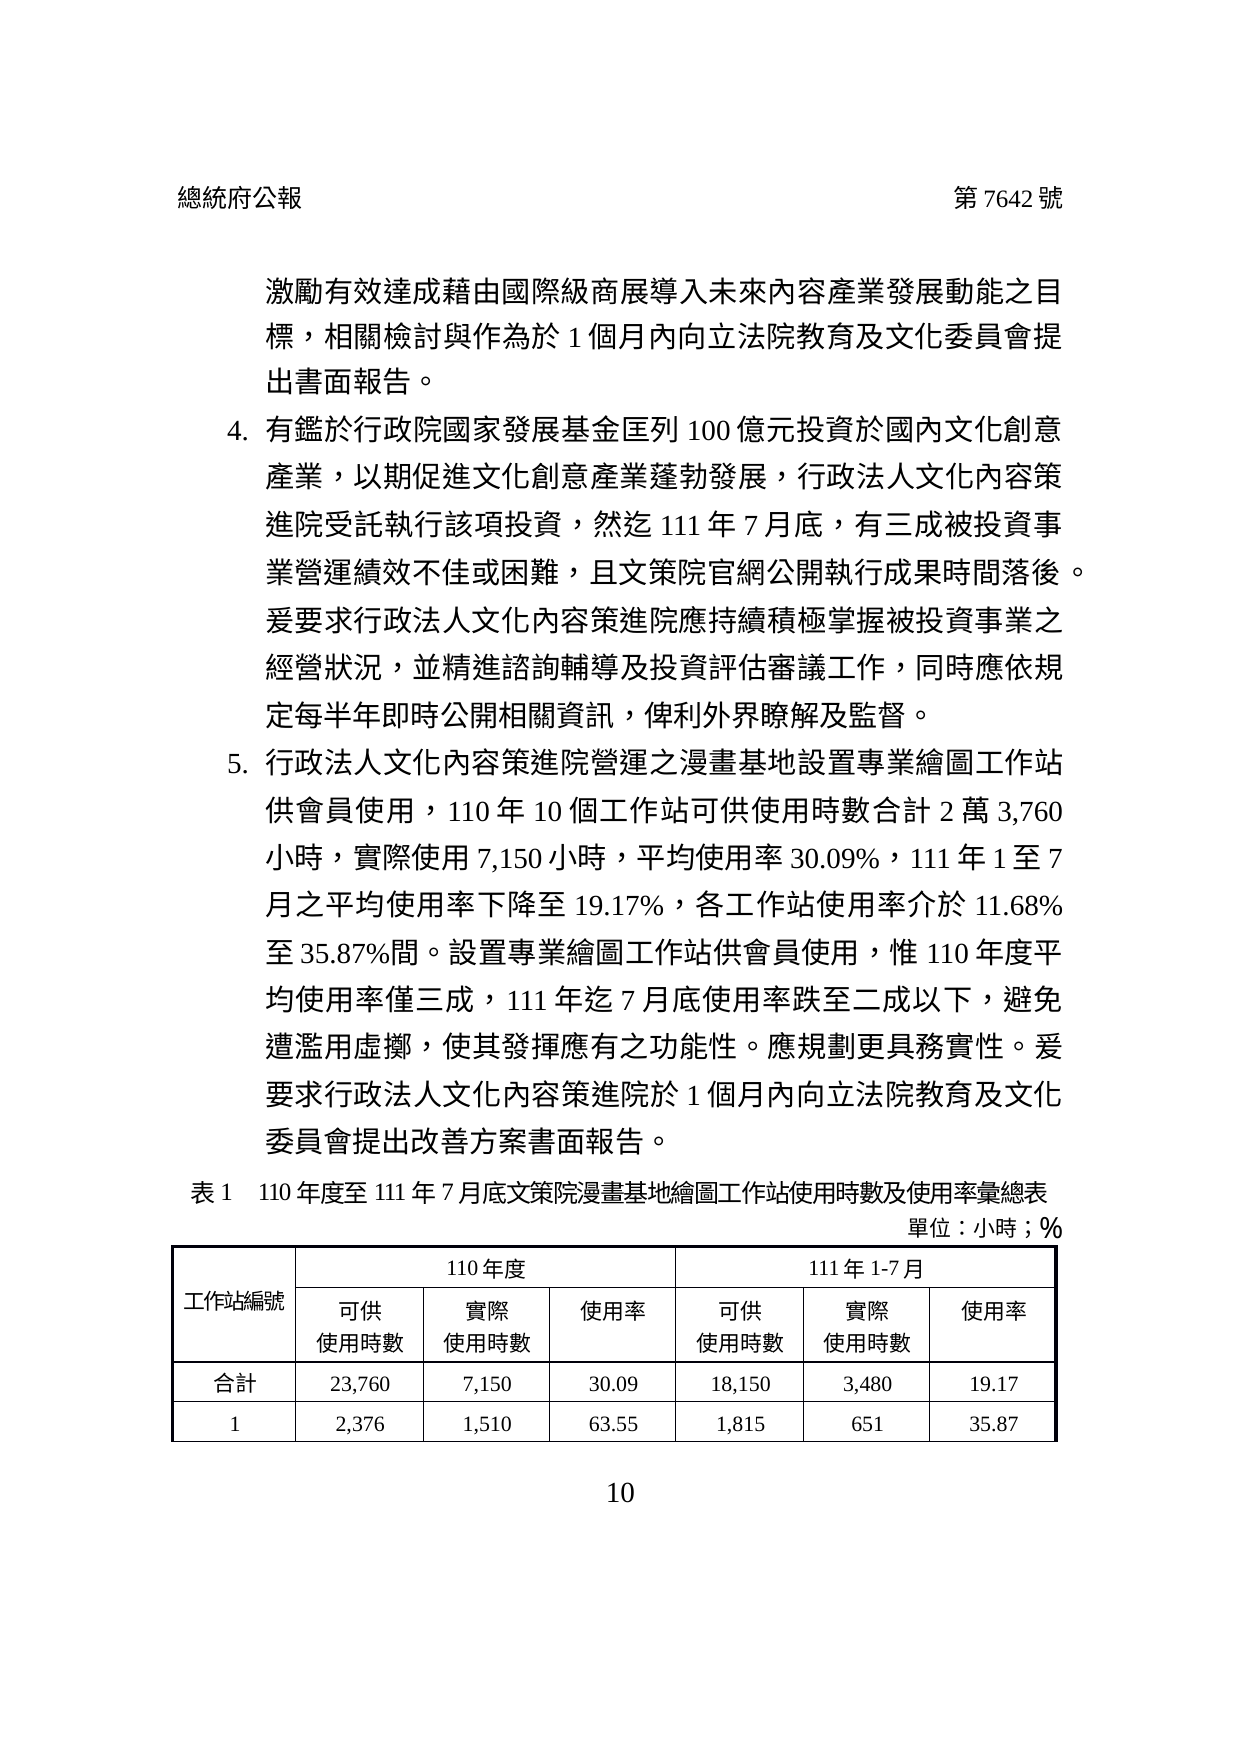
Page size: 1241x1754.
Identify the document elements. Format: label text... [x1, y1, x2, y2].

text 單位：小時；% [177, 1209, 1063, 1245]
table_cell 19.17 [930, 1363, 1054, 1401]
table_cell 2,376 [296, 1402, 423, 1441]
table_cell 1,815 [676, 1402, 803, 1441]
table_cell 實際 使用時數 [424, 1288, 549, 1361]
text 表1 110年度至111年7月底文策院漫畫基地繪圖工作站使用時數及使用率彙總表 [183, 1174, 1057, 1209]
table_cell 35.87 [930, 1402, 1054, 1441]
table_cell 3,480 [804, 1363, 929, 1401]
table_cell 30.09 [550, 1363, 675, 1401]
table_cell 合計 [174, 1363, 295, 1401]
table_cell 實際 使用時數 [804, 1288, 929, 1361]
table_cell 使用率 [930, 1288, 1054, 1361]
table_cell 使用率 [550, 1288, 675, 1361]
table_header 110年度 [296, 1248, 675, 1287]
table_cell 7,150 [424, 1363, 549, 1401]
text 5. 行政法人文化內容策進院營運之漫畫基地設置專業繪圖工作站供會員使用，110年10個工作站可供使用時數合計2萬3,760小時，實際使用7,150小時，平均使用率30.09%，111年1至7月之平均使用率下降至19.17%，各工作站使用率介於11.68%至35.87%間。設置專業繪圖工作站供會員使用，惟110年度平均使用率僅三成，111年迄7月底使用率跌至二成以下，避免遭濫用虛擲，使其發揮應有之功能性。應規劃更具務實性。爰要求行政法人文化內容策進院於1個月內向立法院教育及文化委員會提出改善方案書面報告。 [227, 736, 1063, 1162]
text 4. 有鑑於行政院國家發展基金匡列100億元投資於國內文化創意產業，以期促進文化創意產業蓬勃發展，行政法人文化內容策進院受託執行該項投資，然迄111年7月底，有三成被投資事業營運績效不佳或困難，且文策院官網公開執行成果時間落後。爰要求行政法人文化內容策進院應持續積極掌握被投資事業之經營狀況，並精進諮詢輔導及投資評估審議工作，同時應依規定每半年即時公開相關資訊，俾利外界瞭解及監督。 [227, 402, 1063, 736]
table_cell 1,510 [424, 1402, 549, 1441]
table_cell 23,760 [296, 1363, 423, 1401]
table_cell 18,150 [676, 1363, 803, 1401]
table_header 工作站編號 [174, 1248, 295, 1361]
table_cell 1 [174, 1402, 295, 1441]
table_header 111年1-7月 [676, 1248, 1054, 1287]
table_cell 651 [804, 1402, 929, 1441]
table_cell 可供 使用時數 [296, 1288, 423, 1361]
table_cell 63.55 [550, 1402, 675, 1441]
text 3. 有鑑於112年度行政法人文化內容策進院新增文化部專案補助辦理「影音場域之5G創新應用領航計畫」，其中包括籌辦國際級未來內容產業商展，以進行商務媒合交易及趨勢交流，並建構國際品牌形象。考量國際展會型態轉變為實體與線上並行，疫情未來仍充滿不確定性，爰要求行政法人文化內容策進院應及早研謀因應方案，並增訂帶動產業交易金額之績效指標，俾激勵有效達成藉由國際級商展導入未來內容產業發展動能之目標，相關檢討與作為於1個月內向立法院教育及文化委員會提出書面報告。 [227, 266, 1063, 402]
table_cell 可供 使用時數 [676, 1288, 803, 1361]
